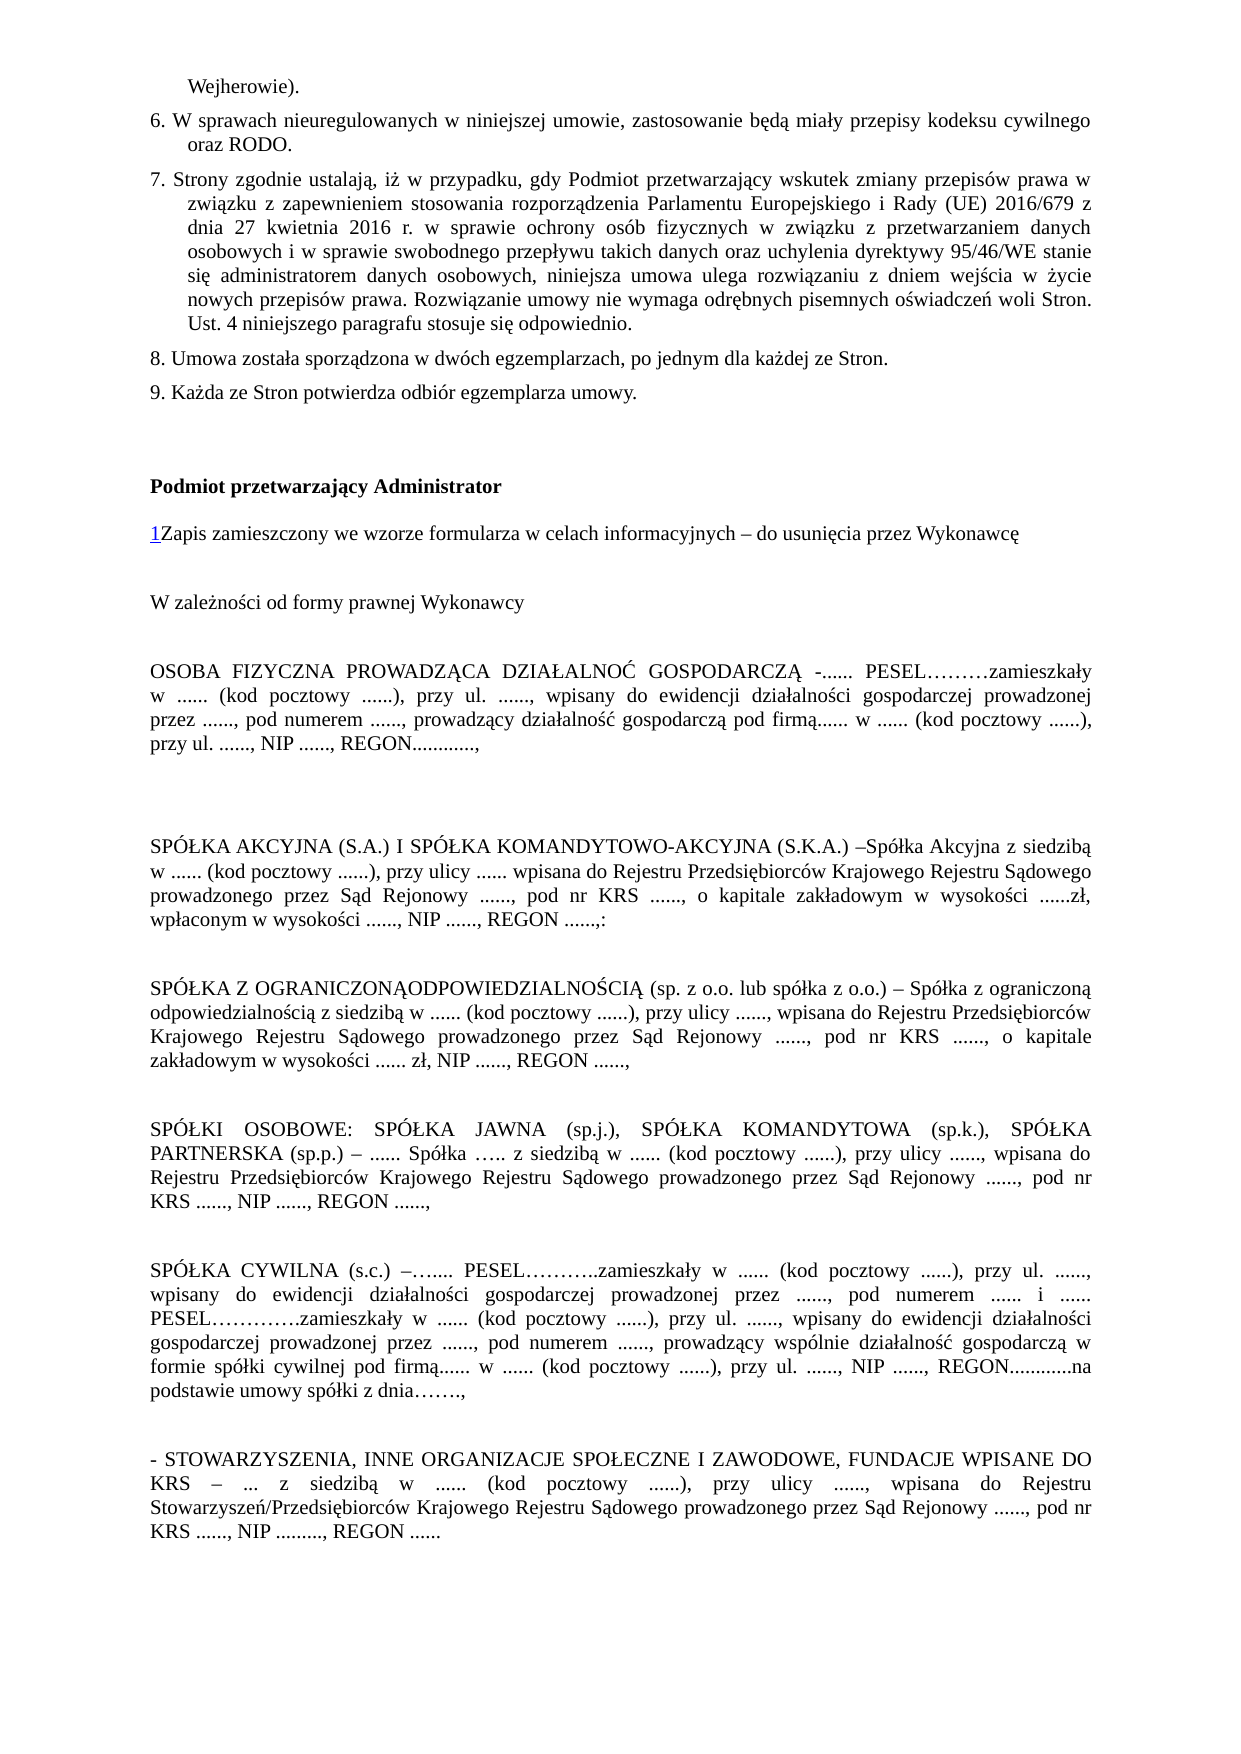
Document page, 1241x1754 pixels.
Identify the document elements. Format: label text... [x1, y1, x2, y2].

text 1Zapis zamieszczony we wzorze formularza w celach informacyjnych – do usunięcia przez Wykonawcę [150, 521, 1092, 545]
text 6. W sprawach nieuregulowanych w niniejszej umowie, zastosowanie będą miały przepisy kodeksu cywilnego oraz RODO. [150, 108, 1092, 156]
text - STOWARZYSZENIA, INNE ORGANIZACJE SPOŁECZNE I ZAWODOWE, FUNDACJE WPISANE DO KRS – ... z siedzibą w ...... (kod pocztowy ......), przy ulicy ......, wpisana do Rejestru Stowarzyszeń/Przedsiębiorców Krajowego Rejestru Sądowego prowadzonego przez Sąd Rejonowy ......, pod nr KRS ......, NIP ........., REGON ...... [150, 1447, 1092, 1543]
text SPÓŁKA Z OGRANICZONĄODPOWIEDZIALNOŚCIĄ (sp. z o.o. lub spółka z o.o.) – Spółka z ograniczoną odpowiedzialnością z siedzibą w ...... (kod pocztowy ......), przy ulicy ......, wpisana do Rejestru Przedsiębiorców Krajowego Rejestru Sądowego prowadzonego przez Sąd Rejonowy ......, pod nr KRS ......, o kapitale zakładowym w wysokości ...... zł, NIP ......, REGON ......, [150, 976, 1092, 1072]
text SPÓŁKI OSOBOWE: SPÓŁKA JAWNA (sp.j.), SPÓŁKA KOMANDYTOWA (sp.k.), SPÓŁKA PARTNERSKA (sp.p.) – ...... Spółka ….. z siedzibą w ...... (kod pocztowy ......), przy ulicy ......, wpisana do Rejestru Przedsiębiorców Krajowego Rejestru Sądowego prowadzonego przez Sąd Rejonowy ......, pod nr KRS ......, NIP ......, REGON ......, [150, 1117, 1092, 1213]
text 8. Umowa została sporządzona w dwóch egzemplarzach, po jednym dla każdej ze Stron. [150, 346, 1092, 370]
text SPÓŁKA CYWILNA (s.c.) –….... PESEL………..zamieszkały w ...... (kod pocztowy ......), przy ul. ......, wpisany do ewidencji działalności gospodarczej prowadzonej przez ......, pod numerem ...... i ...... PESEL………….zamieszkały w ...... (kod pocztowy ......), przy ul. ......, wpisany do ewidencji działalności gospodarczej prowadzonej przez ......, pod numerem ......, prowadzący wspólnie działalność gospodarczą w formie spółki cywilnej pod firmą...... w ...... (kod pocztowy ......), przy ul. ......, NIP ......, REGON............na podstawie umowy spółki z dnia……., [150, 1258, 1092, 1402]
text 9. Każda ze Stron potwierdza odbiór egzemplarza umowy. [150, 380, 1092, 404]
text OSOBA FIZYCZNA PROWADZĄCA DZIAŁALNOĆ GOSPODARCZĄ -...... PESEL………zamieszkały w ...... (kod pocztowy ......), przy ul. ......, wpisany do ewidencji działalności gospodarczej prowadzonej przez ......, pod numerem ......, prowadzący działalność gospodarczą pod firmą...... w ...... (kod pocztowy ......), przy ul. ......, NIP ......, REGON............, [150, 659, 1092, 755]
text 7. Strony zgodnie ustalają, iż w przypadku, gdy Podmiot przetwarzający wskutek zmiany przepisów prawa w związku z zapewnieniem stosowania rozporządzenia Parlamentu Europejskiego i Rady (UE) 2016/679 z dnia 27 kwietnia 2016 r. w sprawie ochrony osób fizycznych w związku z przetwarzaniem danych osobowych i w sprawie swobodnego przepływu takich danych oraz uchylenia dyrektywy 95/46/WE stanie się administratorem danych osobowych, niniejsza umowa ulega rozwiązaniu z dniem wejścia w życie nowych przepisów prawa. Rozwiązanie umowy nie wymaga odrębnych pisemnych oświadczeń woli Stron. Ust. 4 niniejszego paragrafu stosuje się odpowiednio. [150, 167, 1092, 335]
text W zależności od formy prawnej Wykonawcy [150, 590, 1092, 614]
text Podmiot przetwarzający Administrator [150, 474, 1092, 498]
text Wejherowie). [150, 74, 1092, 98]
text SPÓŁKA AKCYJNA (S.A.) I SPÓŁKA KOMANDYTOWO-AKCYJNA (S.K.A.) –Spółka Akcyjna z siedzibą w ...... (kod pocztowy ......), przy ulicy ...... wpisana do Rejestru Przedsiębiorców Krajowego Rejestru Sądowego prowadzonego przez Sąd Rejonowy ......, pod nr KRS ......, o kapitale zakładowym w wysokości ......zł, wpłaconym w wysokości ......, NIP ......, REGON ......,: [150, 834, 1092, 931]
